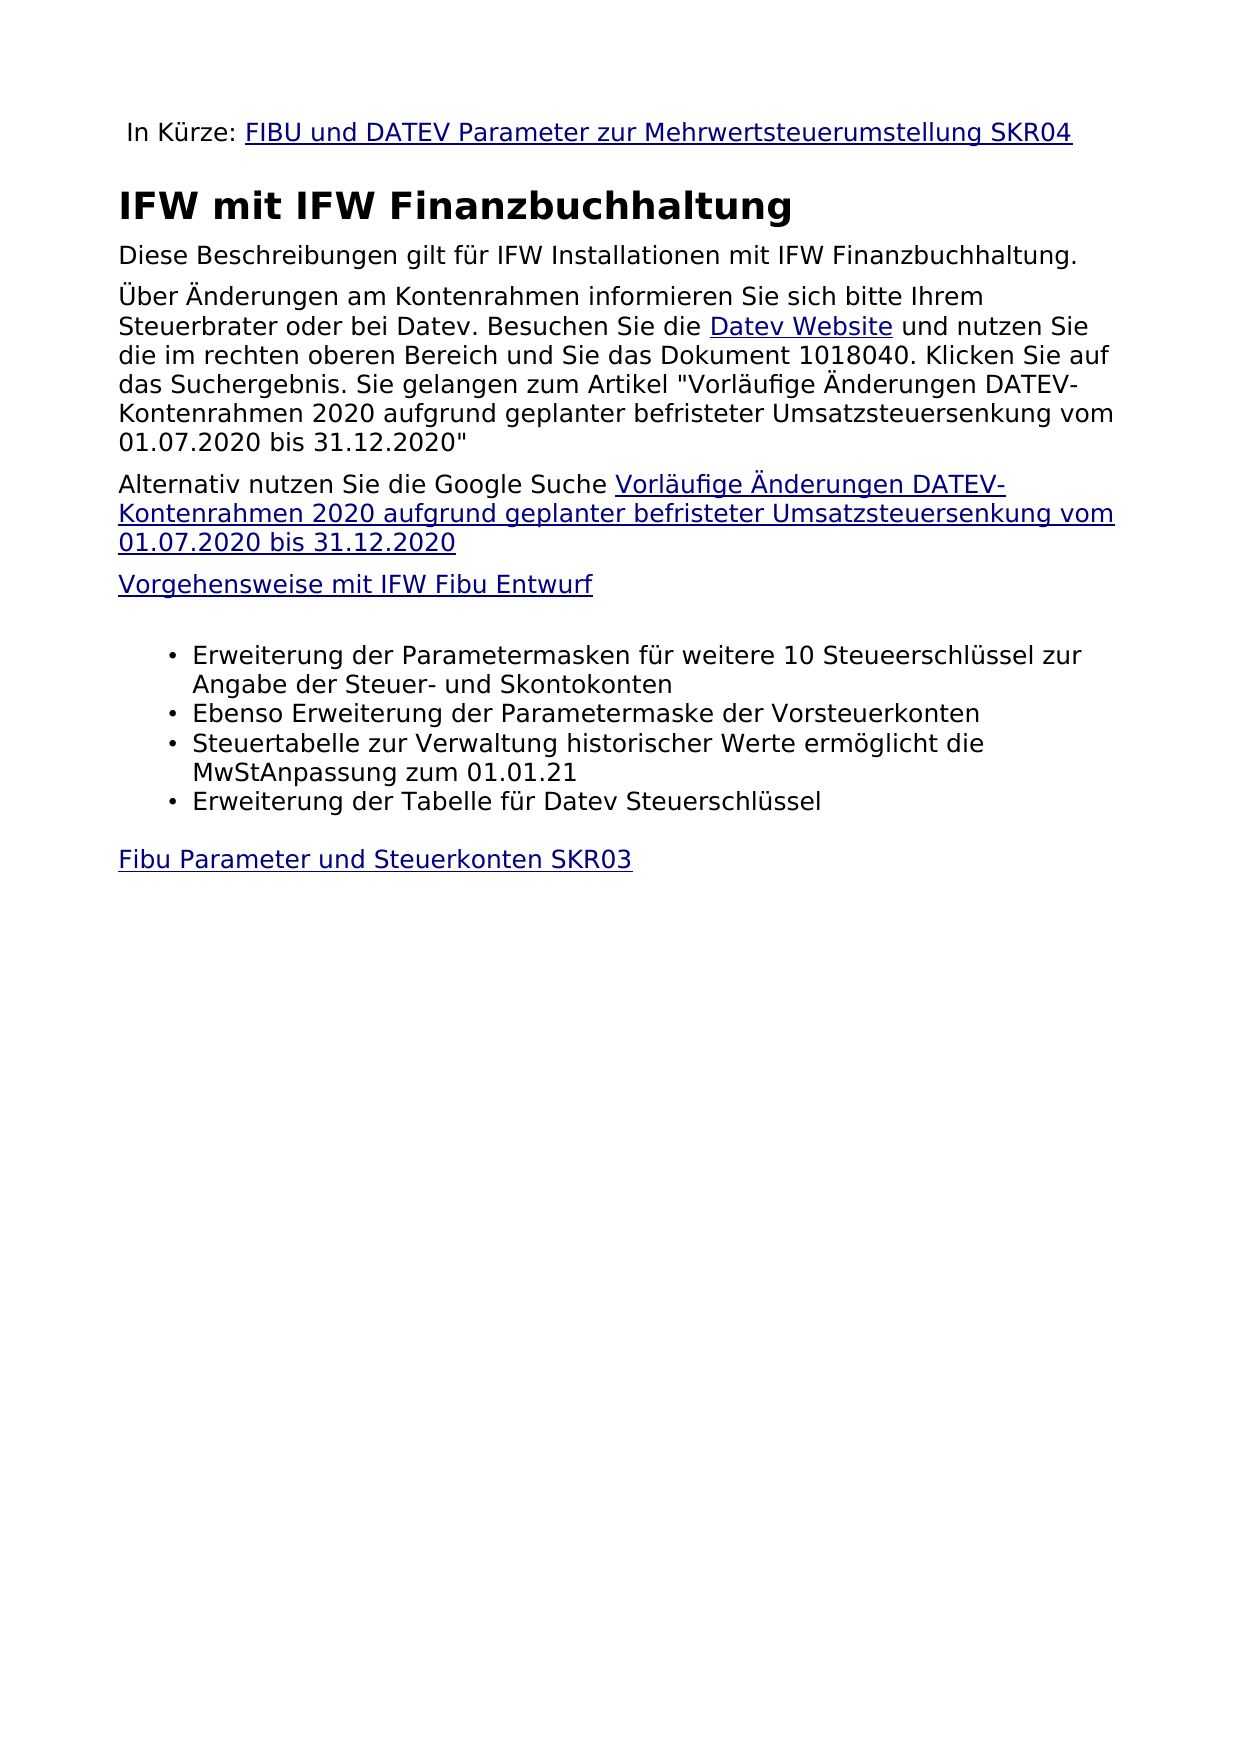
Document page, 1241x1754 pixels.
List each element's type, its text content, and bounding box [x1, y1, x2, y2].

subtitle IFW mit IFW Finanzbuchhaltung [118, 185, 1122, 228]
list Ebenso Erweiterung der Parametermaske der Vorsteuerkonten [177, 699, 1122, 729]
list Erweiterung der Tabelle für Datev Steuerschlüssel [177, 787, 1122, 816]
text Fibu Parameter und Steuerkonten SKR03 [118, 846, 1122, 875]
text Über Änderungen am Kontenrahmen informieren Sie sich bitte Ihrem Steuerbrater oder bei Datev. Besuchen Sie die Datev Website und nutzen Sie die im rechten oberen Bereich und Sie das Dokument 1018040. Klicken Sie auf das Suchergebnis. Sie gelangen zum Artikel "Vorläufige Änderungen DATEV-Kontenrahmen 2020 aufgrund geplanter befristeter Umsatzsteuersenkung vom 01.07.2020 bis 31.12.2020" [118, 283, 1122, 458]
list Steuertabelle zur Verwaltung historischer Werte ermöglicht die MwStAnpassung zum 01.01.21 [177, 729, 1122, 787]
text Vorgehensweise mit IFW Fibu Entwurf [118, 570, 1122, 599]
list Erweiterung der Parametermasken für weitere 10 Steueerschlüssel zur Angabe der Steuer- und Skontokonten [177, 641, 1122, 699]
text Alternativ nutzen Sie die Google Suche Vorläufige Änderungen DATEV-Kontenrahmen 2020 aufgrund geplanter befristeter Umsatzsteuersenkung vom 01.07.2020 bis 31.12.2020 [118, 470, 1122, 558]
text In Kürze: FIBU und DATEV Parameter zur Mehrwertsteuerumstellung SKR04 [118, 118, 1122, 147]
text Diese Beschreibungen gilt für IFW Installationen mit IFW Finanzbuchhaltung. [118, 241, 1122, 270]
